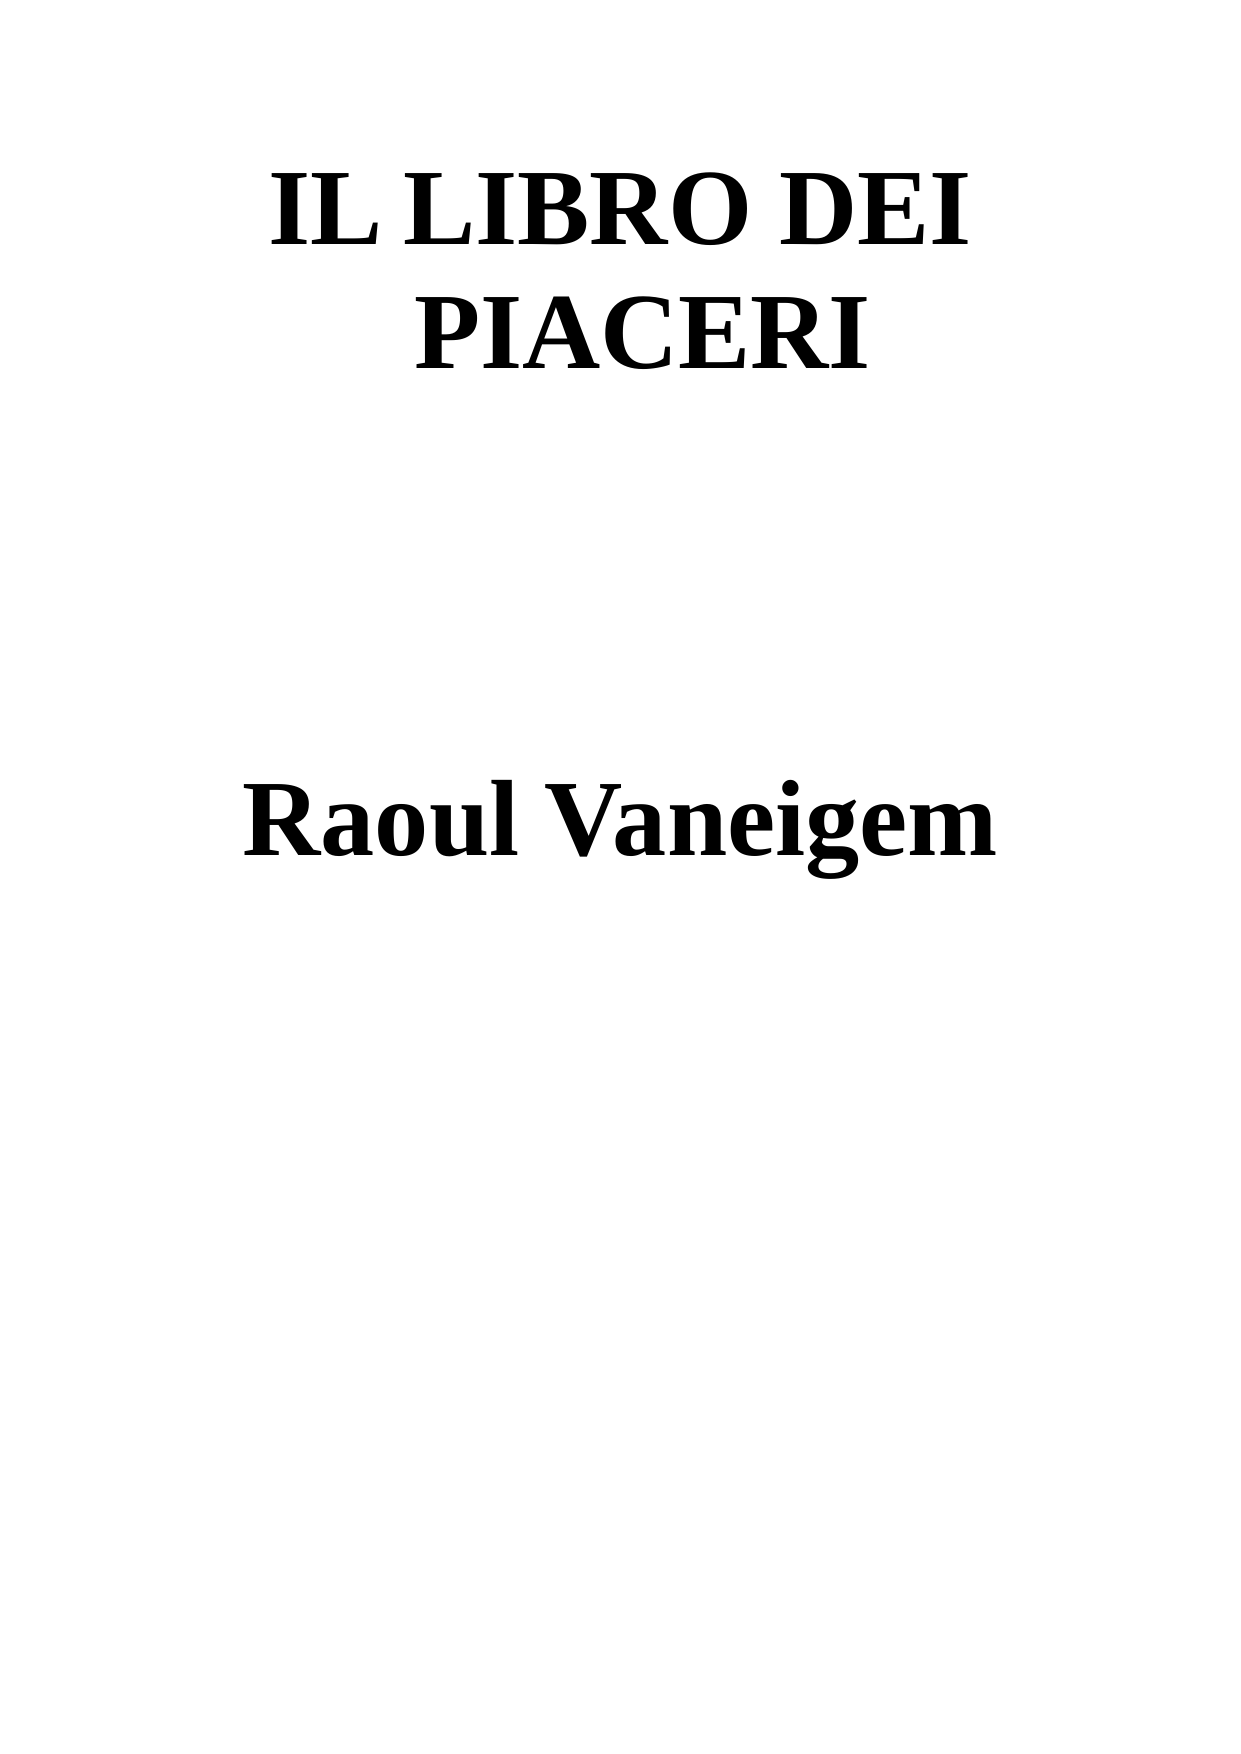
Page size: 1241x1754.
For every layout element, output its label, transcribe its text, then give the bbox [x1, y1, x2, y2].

subtitle Raoul Vaneigem [118, 754, 1122, 878]
subtitle IL LIBRO DEI PIACERI [118, 143, 1122, 392]
